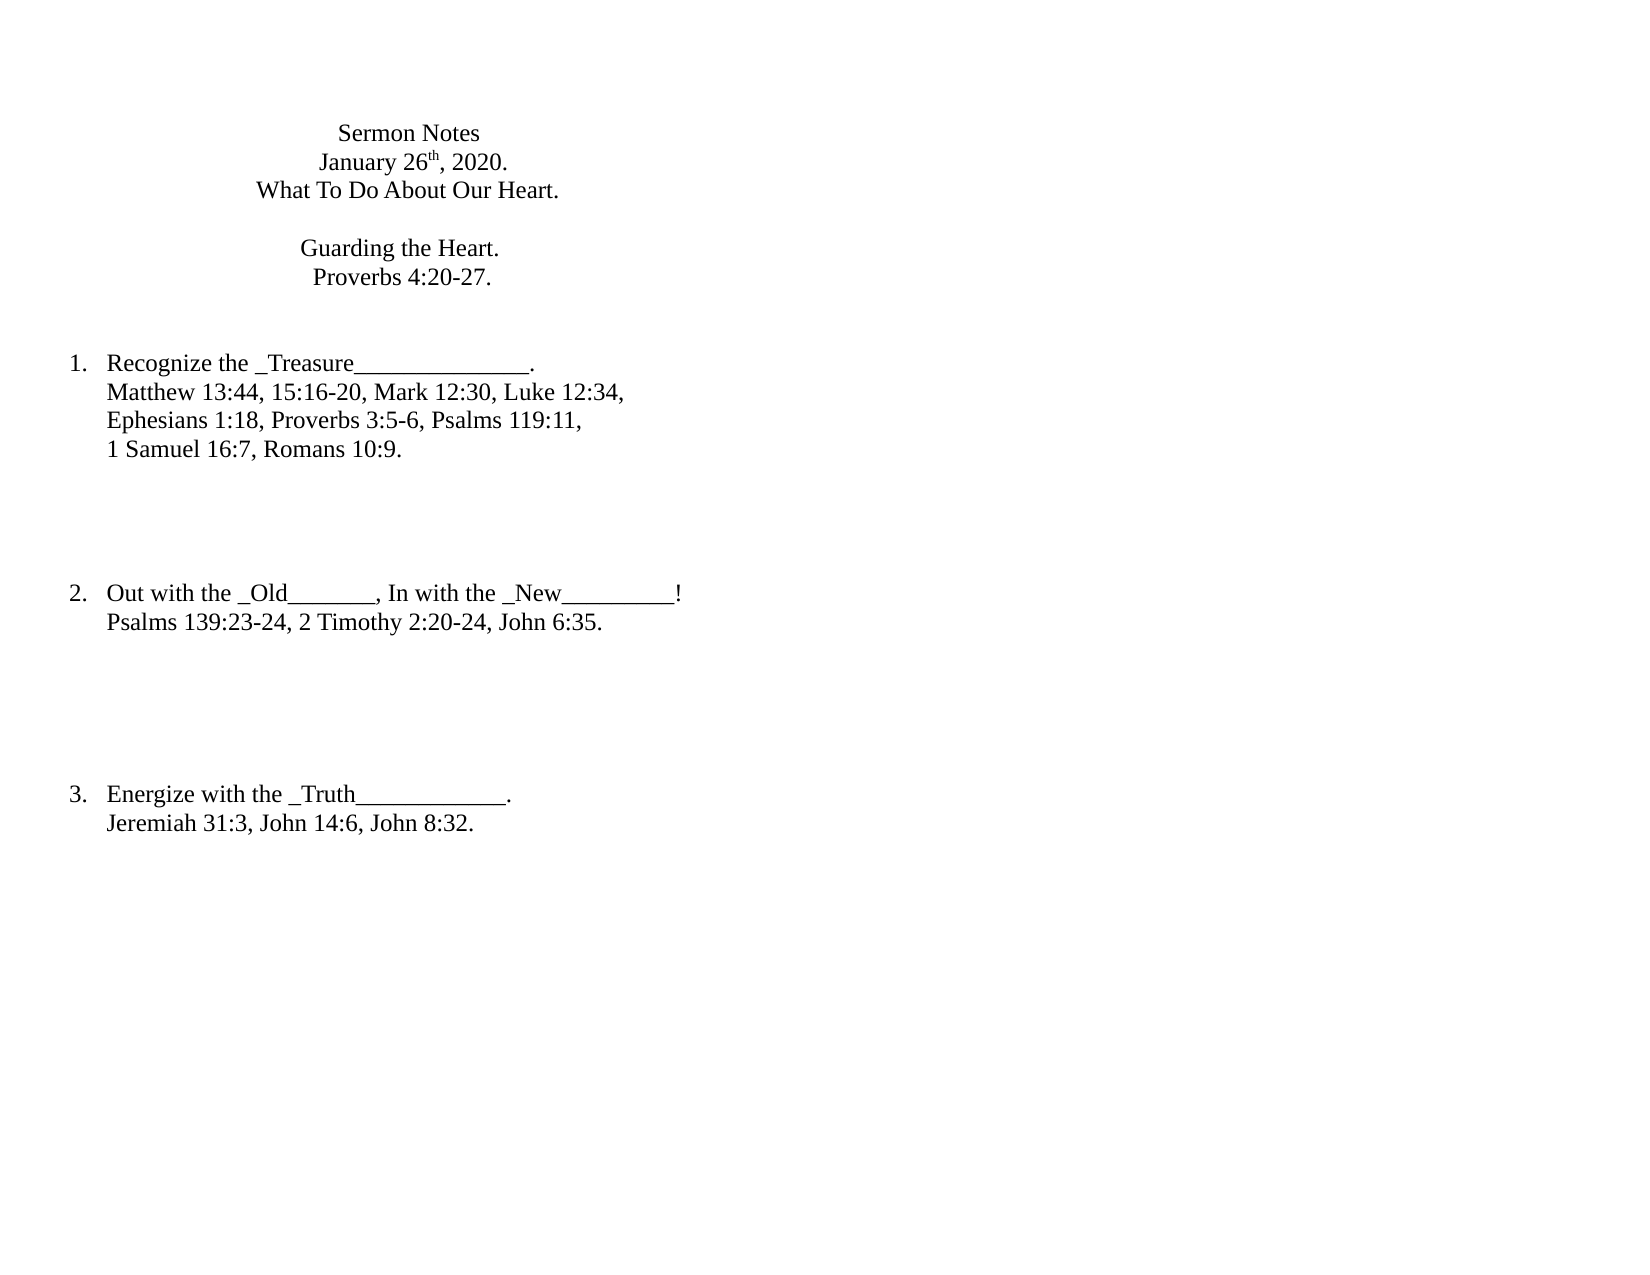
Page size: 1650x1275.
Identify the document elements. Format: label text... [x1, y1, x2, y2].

text Proverbs 4:20-27. [31, 262, 1532, 291]
list Out with the _Old_______, In with the _New_________! [69, 578, 1532, 607]
list Matthew 13:44, 15:16-20, Mark 12:30, Luke 12:34, [69, 377, 1532, 406]
text Sermon Notes [31, 118, 1532, 147]
text Guarding the Heart. [31, 233, 1532, 262]
text January 26th, 2020. [31, 147, 1532, 176]
list Jeremiah 31:3, John 14:6, John 8:32. [69, 808, 1532, 837]
list Energize with the _Truth____________. [69, 779, 1532, 808]
list Recognize the _Treasure______________. [69, 348, 1532, 377]
list Psalms 139:23-24, 2 Timothy 2:20-24, John 6:35. [69, 607, 1532, 636]
list 1 Samuel 16:7, Romans 10:9. [69, 434, 1532, 463]
list Ephesians 1:18, Proverbs 3:5-6, Psalms 119:11, [69, 406, 1532, 434]
text What To Do About Our Heart. [31, 176, 1532, 204]
